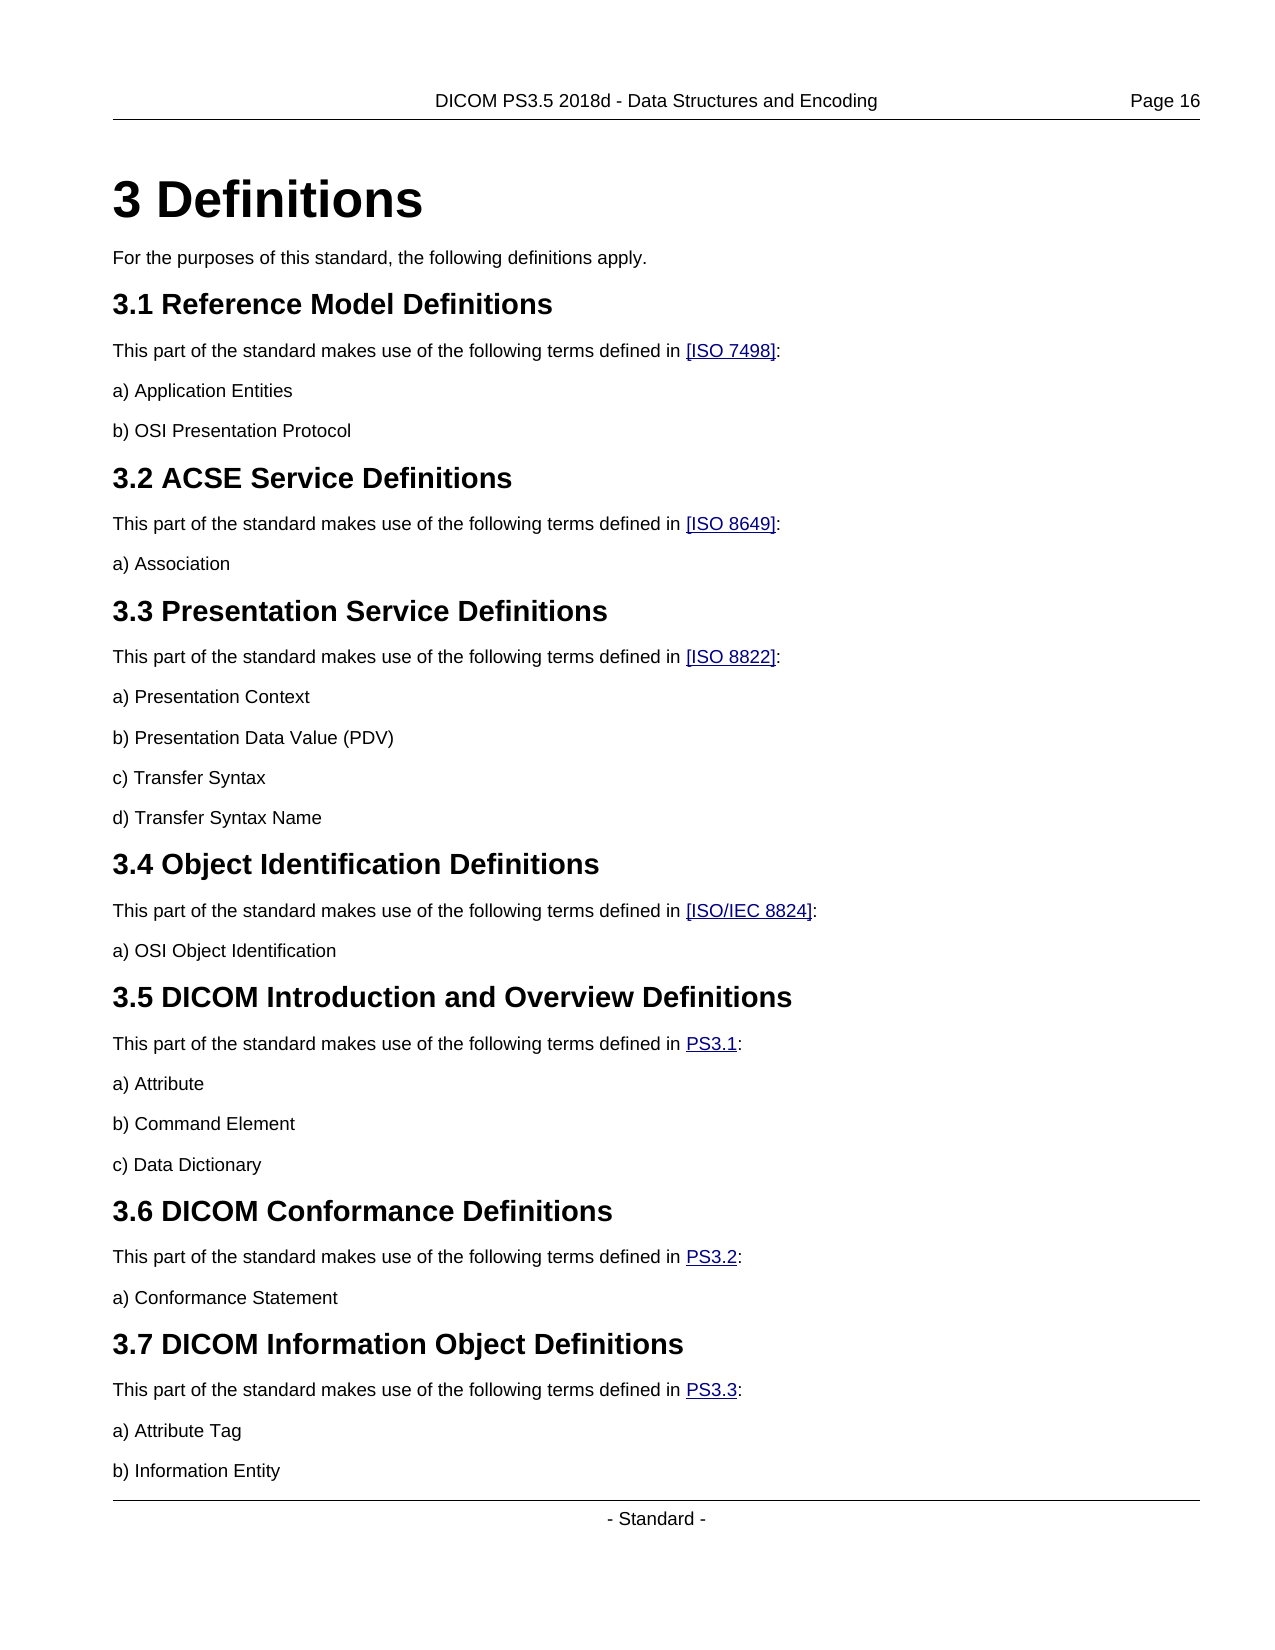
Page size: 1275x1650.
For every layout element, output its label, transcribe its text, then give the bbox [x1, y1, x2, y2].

text b) Command Element [112, 1113, 1200, 1135]
text This part of the standard makes use of the following terms defined in [ISO 7498]: [112, 340, 1200, 361]
text a) OSI Object Identification [112, 940, 1200, 962]
text 3 Definitions [112, 169, 1200, 228]
text d) Transfer Syntax Name [112, 807, 1200, 829]
text a) Attribute Tag [112, 1419, 1200, 1441]
text a) Conformance Statement [112, 1286, 1200, 1308]
text b) OSI Presentation Protocol [112, 420, 1200, 442]
text b) Information Entity [112, 1460, 1200, 1481]
text This part of the standard makes use of the following terms defined in [ISO/IEC 8824]: [112, 900, 1200, 921]
text 3.6 DICOM Conformance Definitions [112, 1194, 1200, 1227]
text a) Application Entities [112, 380, 1200, 402]
text This part of the standard makes use of the following terms defined in [ISO 8822]: [112, 646, 1200, 667]
text 3.7 DICOM Information Object Definitions [112, 1327, 1200, 1360]
text This part of the standard makes use of the following terms defined in PS3.3: [112, 1379, 1200, 1401]
text 3.3 Presentation Service Definitions [112, 593, 1200, 627]
text 3.4 Object Identification Definitions [112, 847, 1200, 881]
text For the purposes of this standard, the following definitions apply. [112, 247, 1200, 269]
text 3.2 ACSE Service Definitions [112, 461, 1200, 494]
text a) Association [112, 553, 1200, 575]
text This part of the standard makes use of the following terms defined in PS3.1: [112, 1033, 1200, 1054]
text b) Presentation Data Value (PDV) [112, 726, 1200, 748]
text 3.1 Reference Model Definitions [112, 287, 1200, 321]
text a) Presentation Context [112, 686, 1200, 708]
text c) Transfer Syntax [112, 767, 1200, 788]
text This part of the standard makes use of the following terms defined in PS3.2: [112, 1246, 1200, 1268]
text c) Data Dictionary [112, 1153, 1200, 1175]
text This part of the standard makes use of the following terms defined in [ISO 8649]: [112, 513, 1200, 534]
text a) Attribute [112, 1073, 1200, 1094]
text 3.5 DICOM Introduction and Overview Definitions [112, 980, 1200, 1014]
